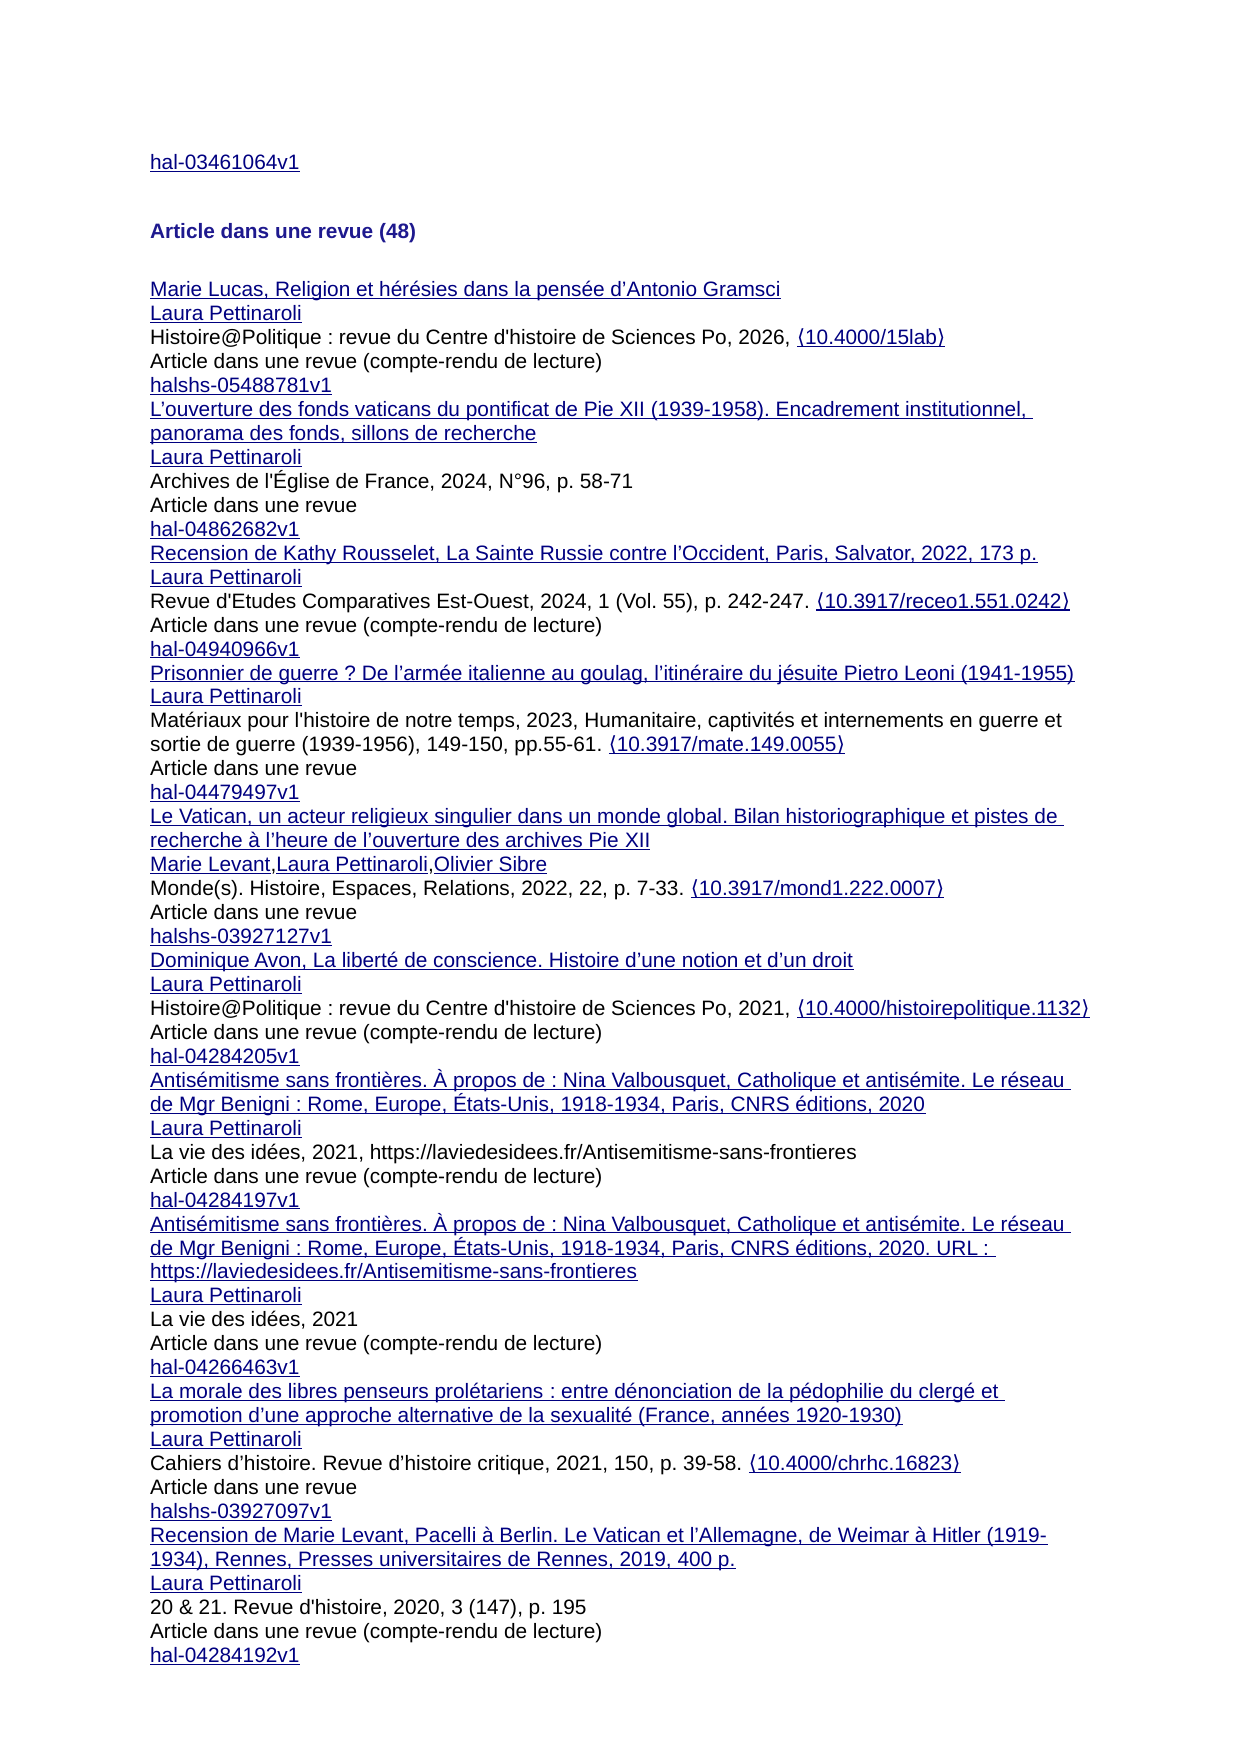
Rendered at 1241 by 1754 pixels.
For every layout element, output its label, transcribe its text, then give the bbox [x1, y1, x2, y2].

table_cell Prisonnier de guerre ? De l’armée italienne au goulag, l’itinéraire du jésuite Pietro Leoni (1941-1955) Laura Pettinaroli Matériaux pour l'histoire de notre temps, 2023, Humanitaire, captivités et internements en guerre et sortie de guerre (1939-1956), 149-150, pp.55-61. ⟨10.3917/mate.149.0055⟩ Article dans une revue hal-04479497v1 [150, 660, 1090, 804]
table_header Marie Lucas, Religion et hérésies dans la pensée d’Antonio Gramsci Laura Pettinaroli Histoire@Politique : revue du Centre d'histoire de Sciences Po, 2026, ⟨10.4000/15lab⟩ Article dans une revue (compte-rendu de lecture) halshs-05488781v1 [150, 277, 1090, 397]
table_cell hal-03461064v1 [150, 150, 1090, 174]
subtitle Article dans une revue (48) [150, 219, 1090, 243]
table_cell Recension de Kathy Rousselet, La Sainte Russie contre l’Occident, Paris, Salvator, 2022, 173 p. Laura Pettinaroli Revue d'Etudes Comparatives Est-Ouest, 2024, 1 (Vol. 55), p. 242-247. ⟨10.3917/receo1.551.0242⟩ Article dans une revue (compte-rendu de lecture) hal-04940966v1 [150, 541, 1090, 660]
table_cell Antisémitisme sans frontières. À propos de : Nina Valbousquet, Catholique et antisémite. Le réseau de Mgr Benigni : Rome, Europe, États-Unis, 1918-1934, Paris, CNRS éditions, 2020. URL : https://laviedesidees.fr/Antisemitisme-sans-frontieres Laura Pettinaroli La vie des idées, 2021 Article dans une revue (compte-rendu de lecture) hal-04266463v1 [150, 1211, 1090, 1379]
table_cell Antisémitisme sans frontières. À propos de : Nina Valbousquet, Catholique et antisémite. Le réseau de Mgr Benigni : Rome, Europe, États-Unis, 1918-1934, Paris, CNRS éditions, 2020 Laura Pettinaroli La vie des idées, 2021, https://laviedesidees.fr/Antisemitisme-sans-frontieres Article dans une revue (compte-rendu de lecture) hal-04284197v1 [150, 1068, 1090, 1211]
table_cell Recension de Marie Levant, Pacelli à Berlin. Le Vatican et l’Allemagne, de Weimar à Hitler (1919-1934), Rennes, Presses universitaires de Rennes, 2019, 400 p. Laura Pettinaroli 20 & 21. Revue d'histoire, 2020, 3 (147), p. 195 Article dans une revue (compte-rendu de lecture) hal-04284192v1 [150, 1523, 1090, 1667]
table_cell Le Vatican, un acteur religieux singulier dans un monde global. Bilan historiographique et pistes de recherche à l’heure de l’ouverture des archives Pie XII Marie Levant,Laura Pettinaroli,Olivier Sibre Monde(s). Histoire, Espaces, Relations, 2022, 22, p. 7-33. ⟨10.3917/mond1.222.0007⟩ Article dans une revue halshs-03927127v1 [150, 804, 1090, 948]
table_cell L’ouverture des fonds vaticans du pontificat de Pie XII (1939-1958). Encadrement institutionnel, panorama des fonds, sillons de recherche Laura Pettinaroli Archives de l'Église de France, 2024, N°96, p. 58-71 Article dans une revue hal-04862682v1 [150, 397, 1090, 541]
table_cell La morale des libres penseurs prolétariens : entre dénonciation de la pédophilie du clergé et promotion d’une approche alternative de la sexualité (France, années 1920-1930) Laura Pettinaroli Cahiers d’histoire. Revue d’histoire critique, 2021, 150, p. 39-58. ⟨10.4000/chrhc.16823⟩ Article dans une revue halshs-03927097v1 [150, 1379, 1090, 1523]
table_cell Dominique Avon, La liberté de conscience. Histoire d’une notion et d’un droit Laura Pettinaroli Histoire@Politique : revue du Centre d'histoire de Sciences Po, 2021, ⟨10.4000/histoirepolitique.1132⟩ Article dans une revue (compte-rendu de lecture) hal-04284205v1 [150, 948, 1090, 1068]
